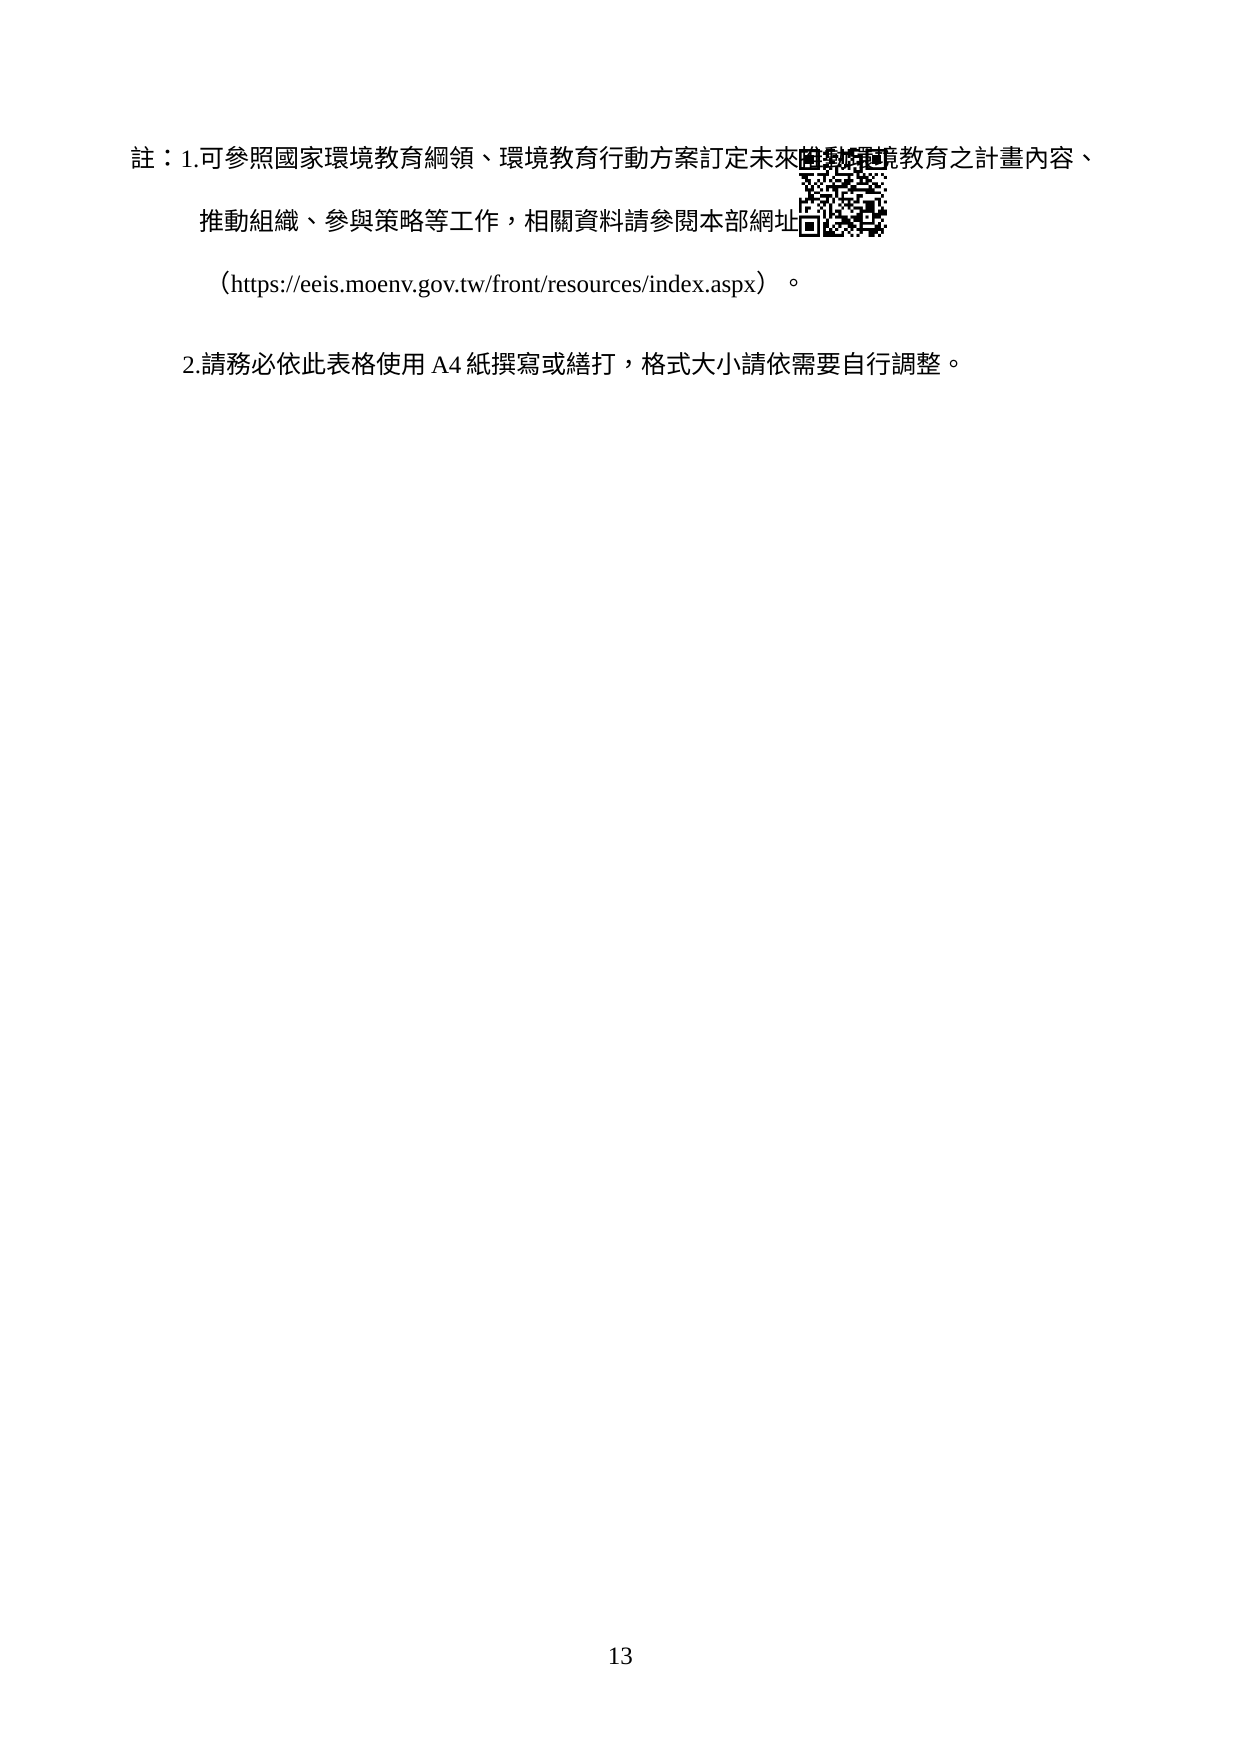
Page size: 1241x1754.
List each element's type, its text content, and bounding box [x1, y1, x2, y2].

text 註：1.可參照國家環境教育綱領、環境教育行動方案訂定未來推動環境教育之計畫內容、推動組織、參與策略等工作，相關資料請參閱本部網址 [130, 115, 1122, 240]
text （https://eeis.moenv.gov.tw/front/resources/index.aspx）。 [205, 240, 1122, 302]
text 2.請務必依此表格使用A4紙撰寫或繕打，格式大小請依需要自行調整。 [182, 321, 1122, 384]
